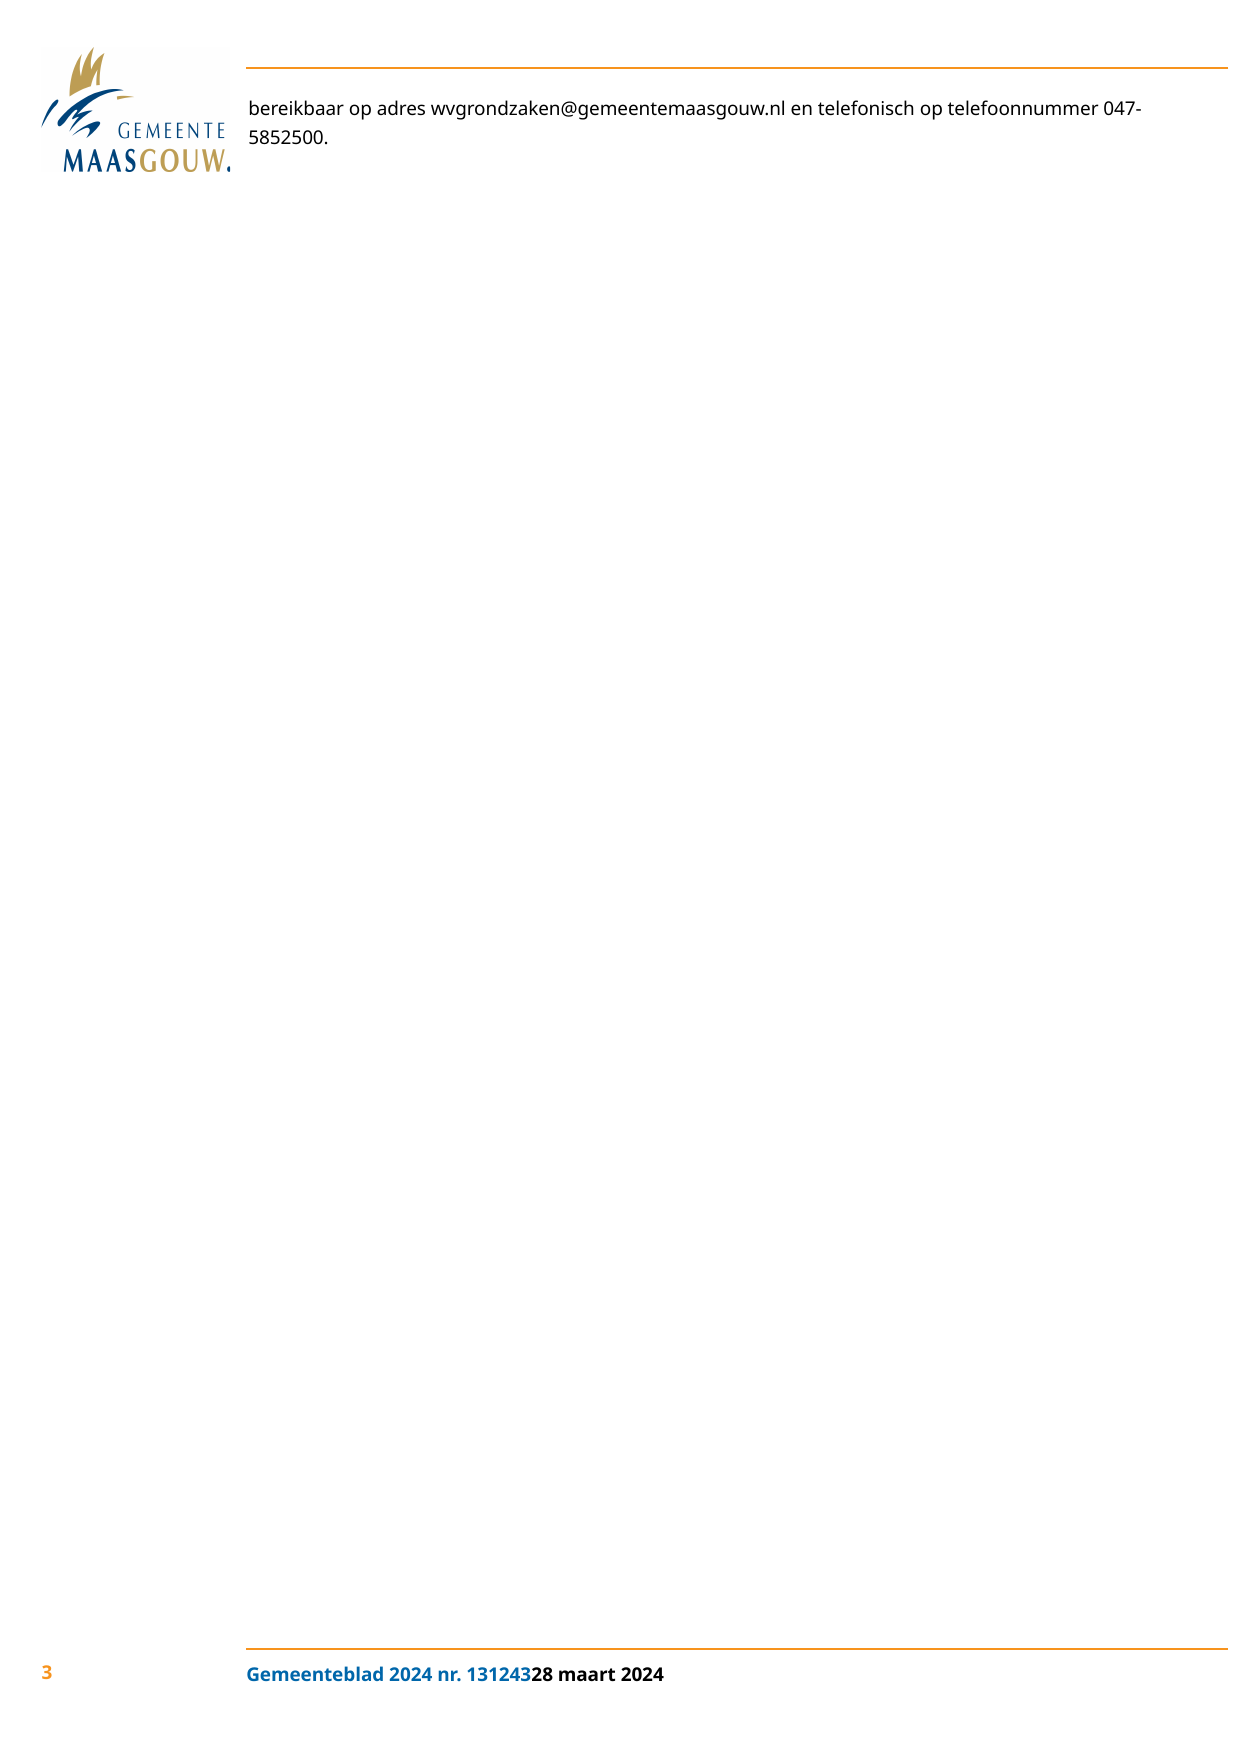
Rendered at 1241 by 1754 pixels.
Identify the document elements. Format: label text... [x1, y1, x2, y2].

picture [41, 47, 231, 172]
text bereikbaar op adres wvgrondzaken@gemeentemaasgouw.nl en telefonisch op telefoonnummer 047-5852500. [248, 95, 1152, 150]
